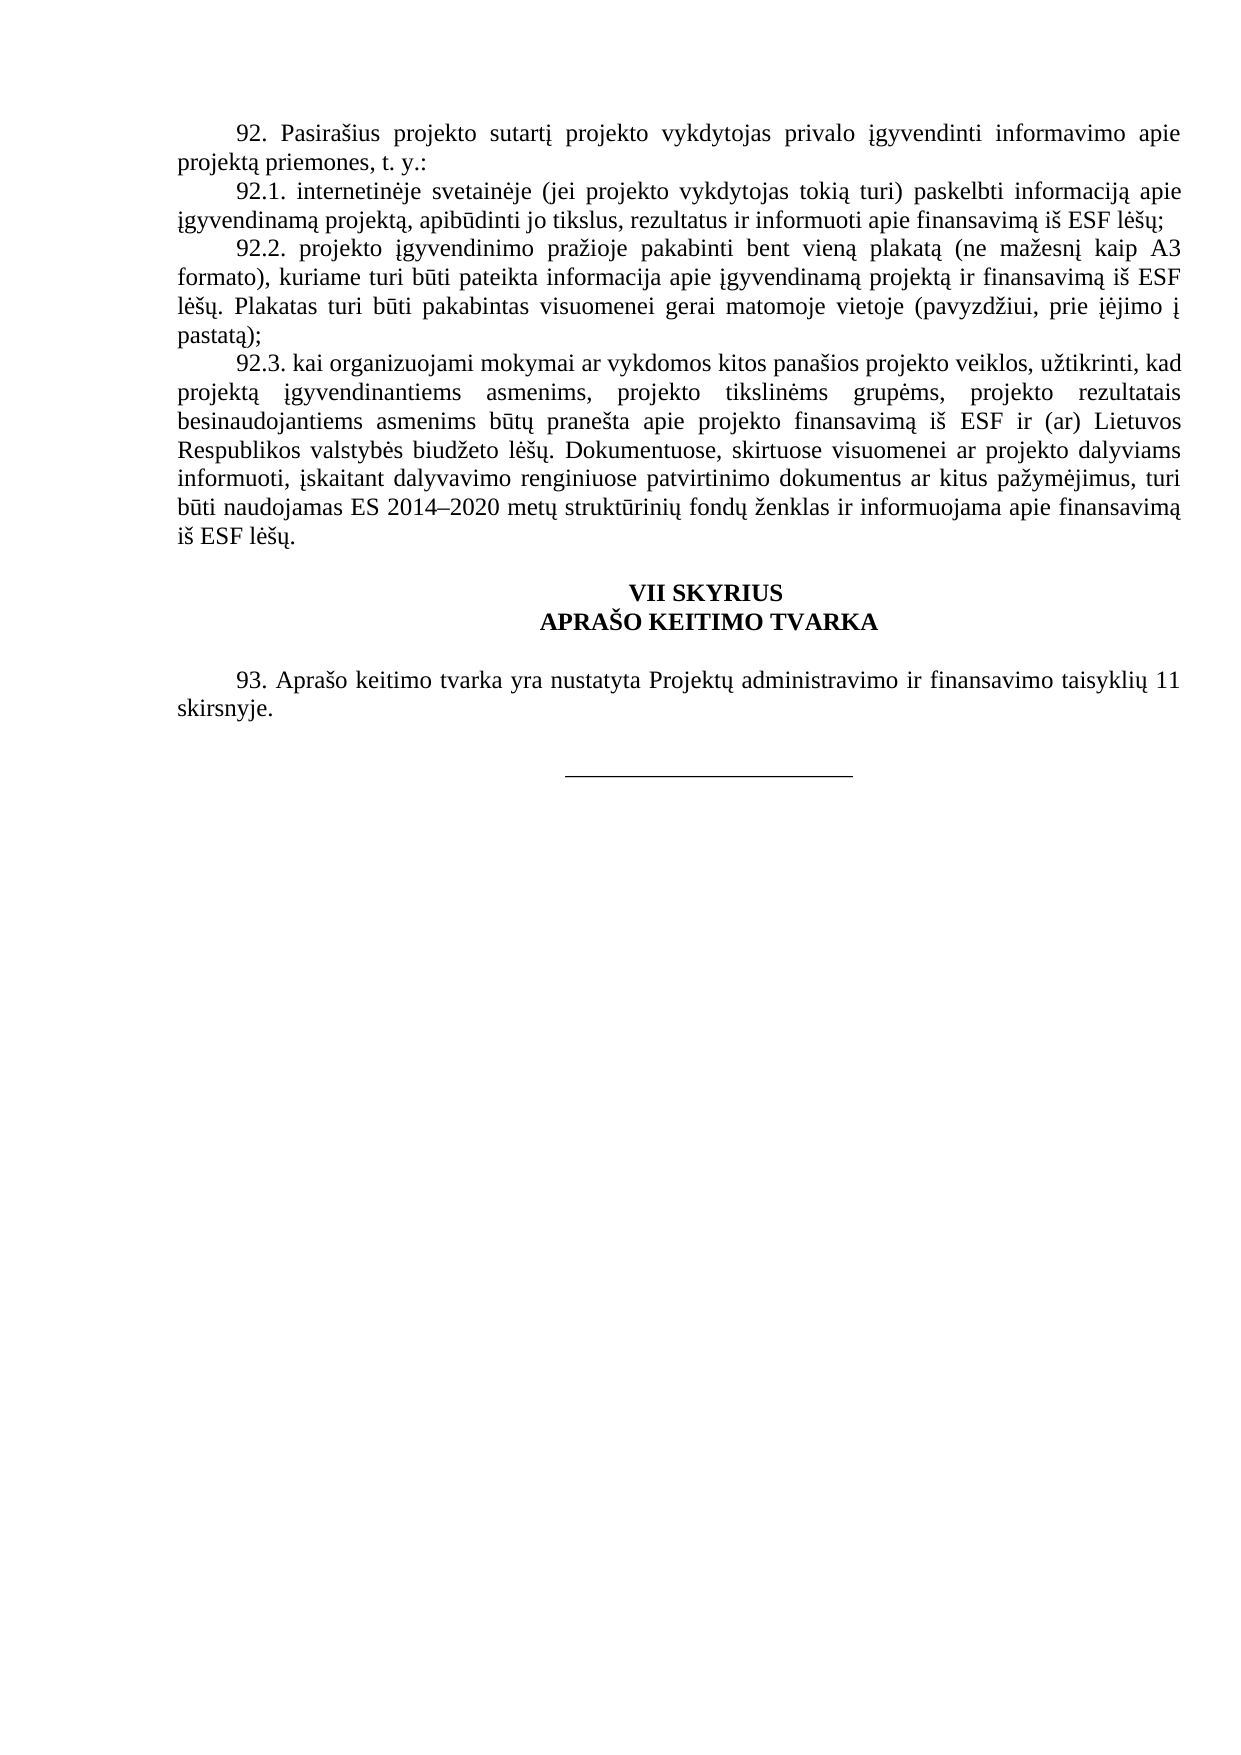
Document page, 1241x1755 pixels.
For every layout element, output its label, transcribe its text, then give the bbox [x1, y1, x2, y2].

text 92.3. kai organizuojami mokymai ar vykdomos kitos panašios projekto veiklos, užtikrinti, kad projektą įgyvendinantiems asmenims, projekto tikslinėms grupėms, projekto rezultatais besinaudojantiems asmenims būtų pranešta apie projekto finansavimą iš ESF ir (ar) Lietuvos Respublikos valstybės biudžeto lėšų. Dokumentuose, skirtuose visuomenei ar projekto dalyviams informuoti, įskaitant dalyvavimo renginiuose patvirtinimo dokumentus ar kitus pažymėjimus, turi būti naudojamas ES 2014–2020 metų struktūrinių fondų ženklas ir informuojama apie finansavimą iš ESF lėšų. [177, 348, 1182, 550]
text 92. Pasirašius projekto sutartį projekto vykdytojas privalo įgyvendinti informavimo apie projektą priemones, t. y.: [177, 118, 1182, 176]
text 93. Aprašo keitimo tvarka yra nustatyta Projektų administravimo ir finansavimo taisyklių 11 skirsnyje. [177, 665, 1182, 722]
text 92.2. projekto įgyvendinimo pražioje pakabinti bent vieną plakatą (ne mažesnį kaip A3 formato), kuriame turi būti pateikta informacija apie įgyvendinamą projektą ir finansavimą iš ESF lėšų. Plakatas turi būti pakabintas visuomenei gerai matomoje vietoje (pavyzdžiui, prie įėjimo į pastatą); [177, 233, 1182, 348]
text APRAŠO KEITIMO TVARKA [177, 607, 1182, 636]
text 92.1. internetinėje svetainėje (jei projekto vykdytojas tokią turi) paskelbti informaciją apie įgyvendinamą projektą, apibūdinti jo tikslus, rezultatus ir informuoti apie finansavimą iš ESF lėšų; [177, 176, 1182, 233]
text _______________________ [177, 751, 1182, 780]
text VII SKYRIUS [177, 578, 1182, 607]
